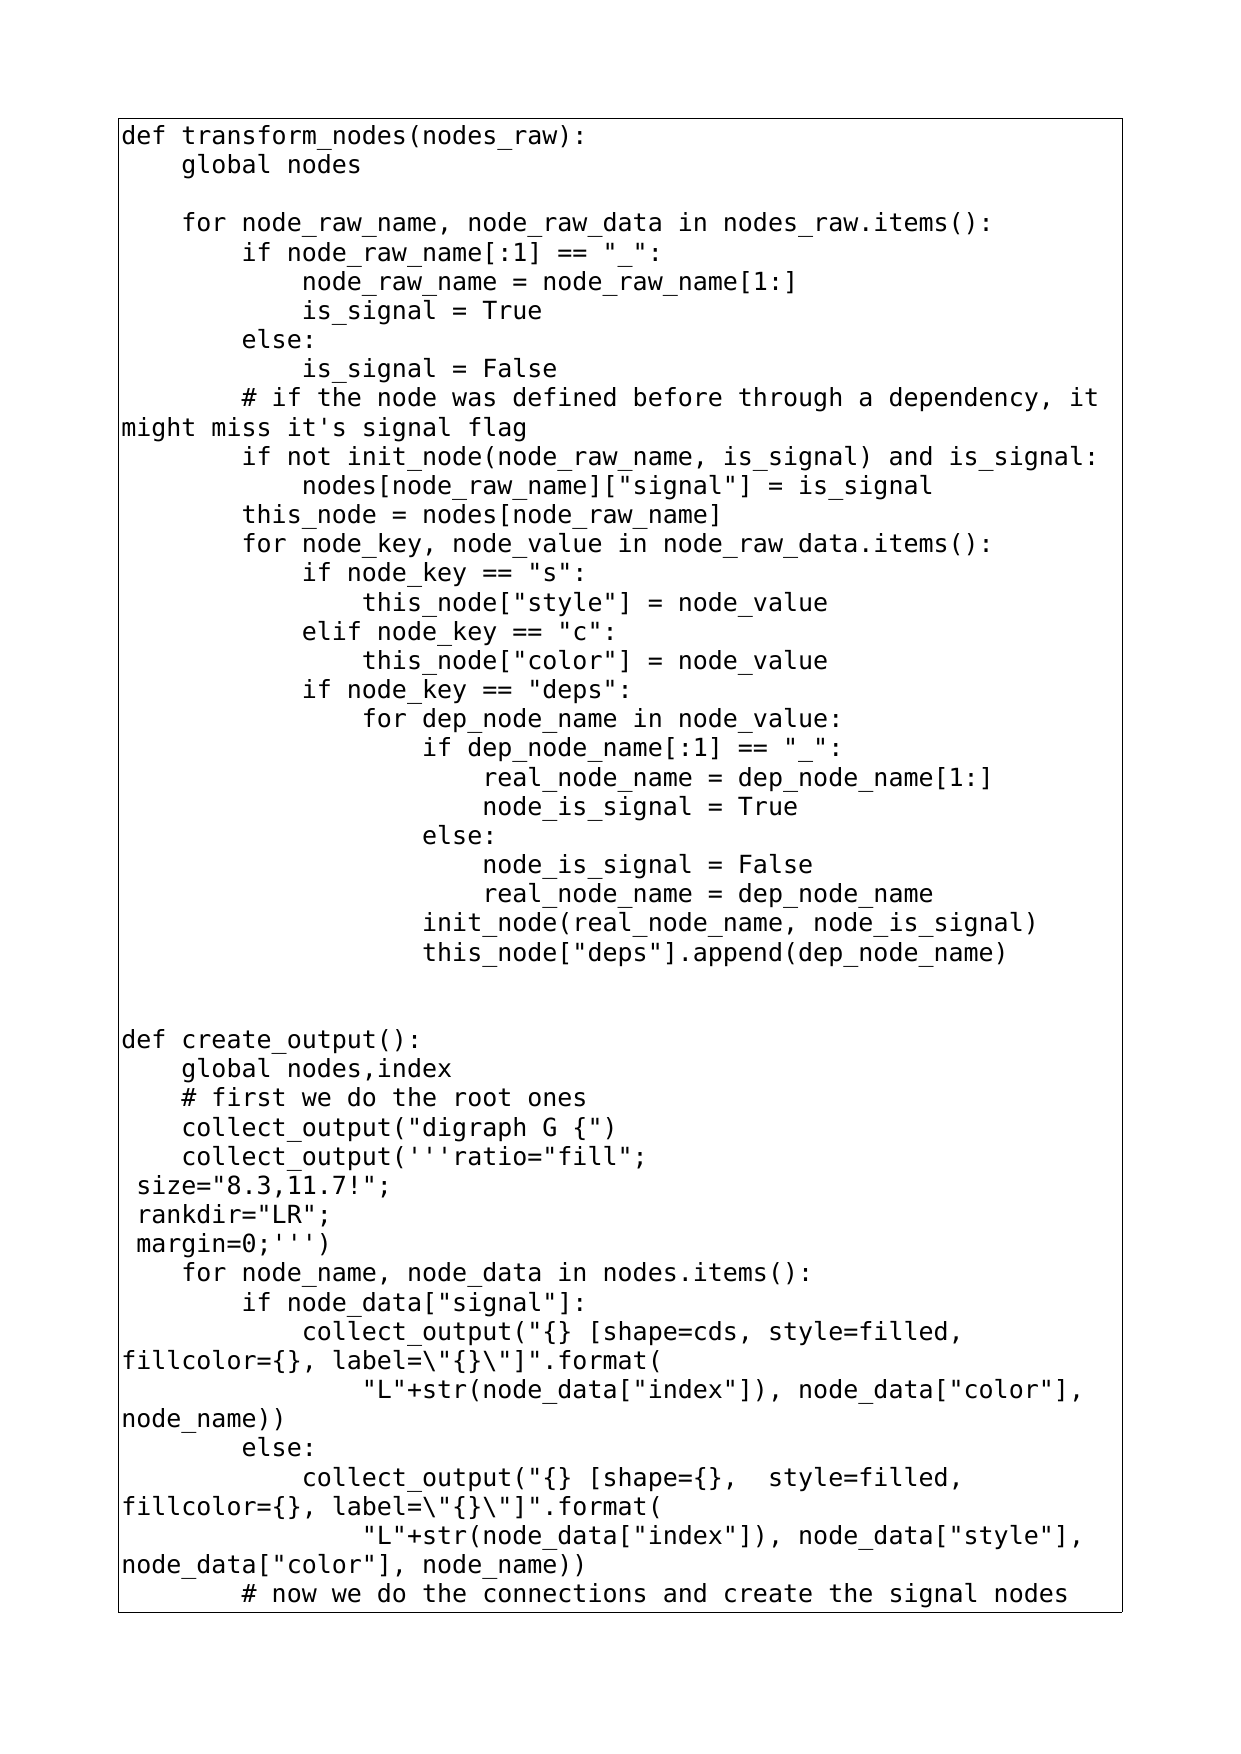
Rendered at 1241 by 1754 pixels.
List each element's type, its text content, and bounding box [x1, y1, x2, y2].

table_header def transform_nodes(nodes_raw): global nodes for node_raw_name, node_raw_data in nodes_raw.items(): if node_raw_name[:1] == "_": node_raw_name = node_raw_name[1:] is_signal = True else: is_signal = False # if the node was defined before through a dependency, it might miss it's signal flag if not init_node(node_raw_name, is_signal) and is_signal: nodes[node_raw_name]["signal"] = is_signal this_node = nodes[node_raw_name] for node_key, node_value in node_raw_data.items(): if node_key == "s": this_node["style"] = node_value elif node_key == "c": this_node["color"] = node_value if node_key == "deps": for dep_node_name in node_value: if dep_node_name[:1] == "_": real_node_name = dep_node_name[1:] node_is_signal = True else: node_is_signal = False real_node_name = dep_node_name init_node(real_node_name, node_is_signal) this_node["deps"].append(dep_node_name) def create_output(): global nodes,index # first we do the root ones collect_output("digraph G {") collect_output('''ratio="fill"; size="8.3,11.7!"; rankdir="LR"; margin=0;''') for node_name, node_data in nodes.items(): if node_data["signal"]: collect_output("{} [shape=cds, style=filled, fillcolor={}, label=\"{}\"]".format( "L"+str(node_data["index"]), node_data["color"], node_name)) else: collect_output("{} [shape={}, style=filled, fillcolor={}, label=\"{}\"]".format( "L"+str(node_data["index"]), node_data["style"], node_data["color"], node_name)) # now we do the connections and create the signal nodes [119, 119, 1122, 1612]
